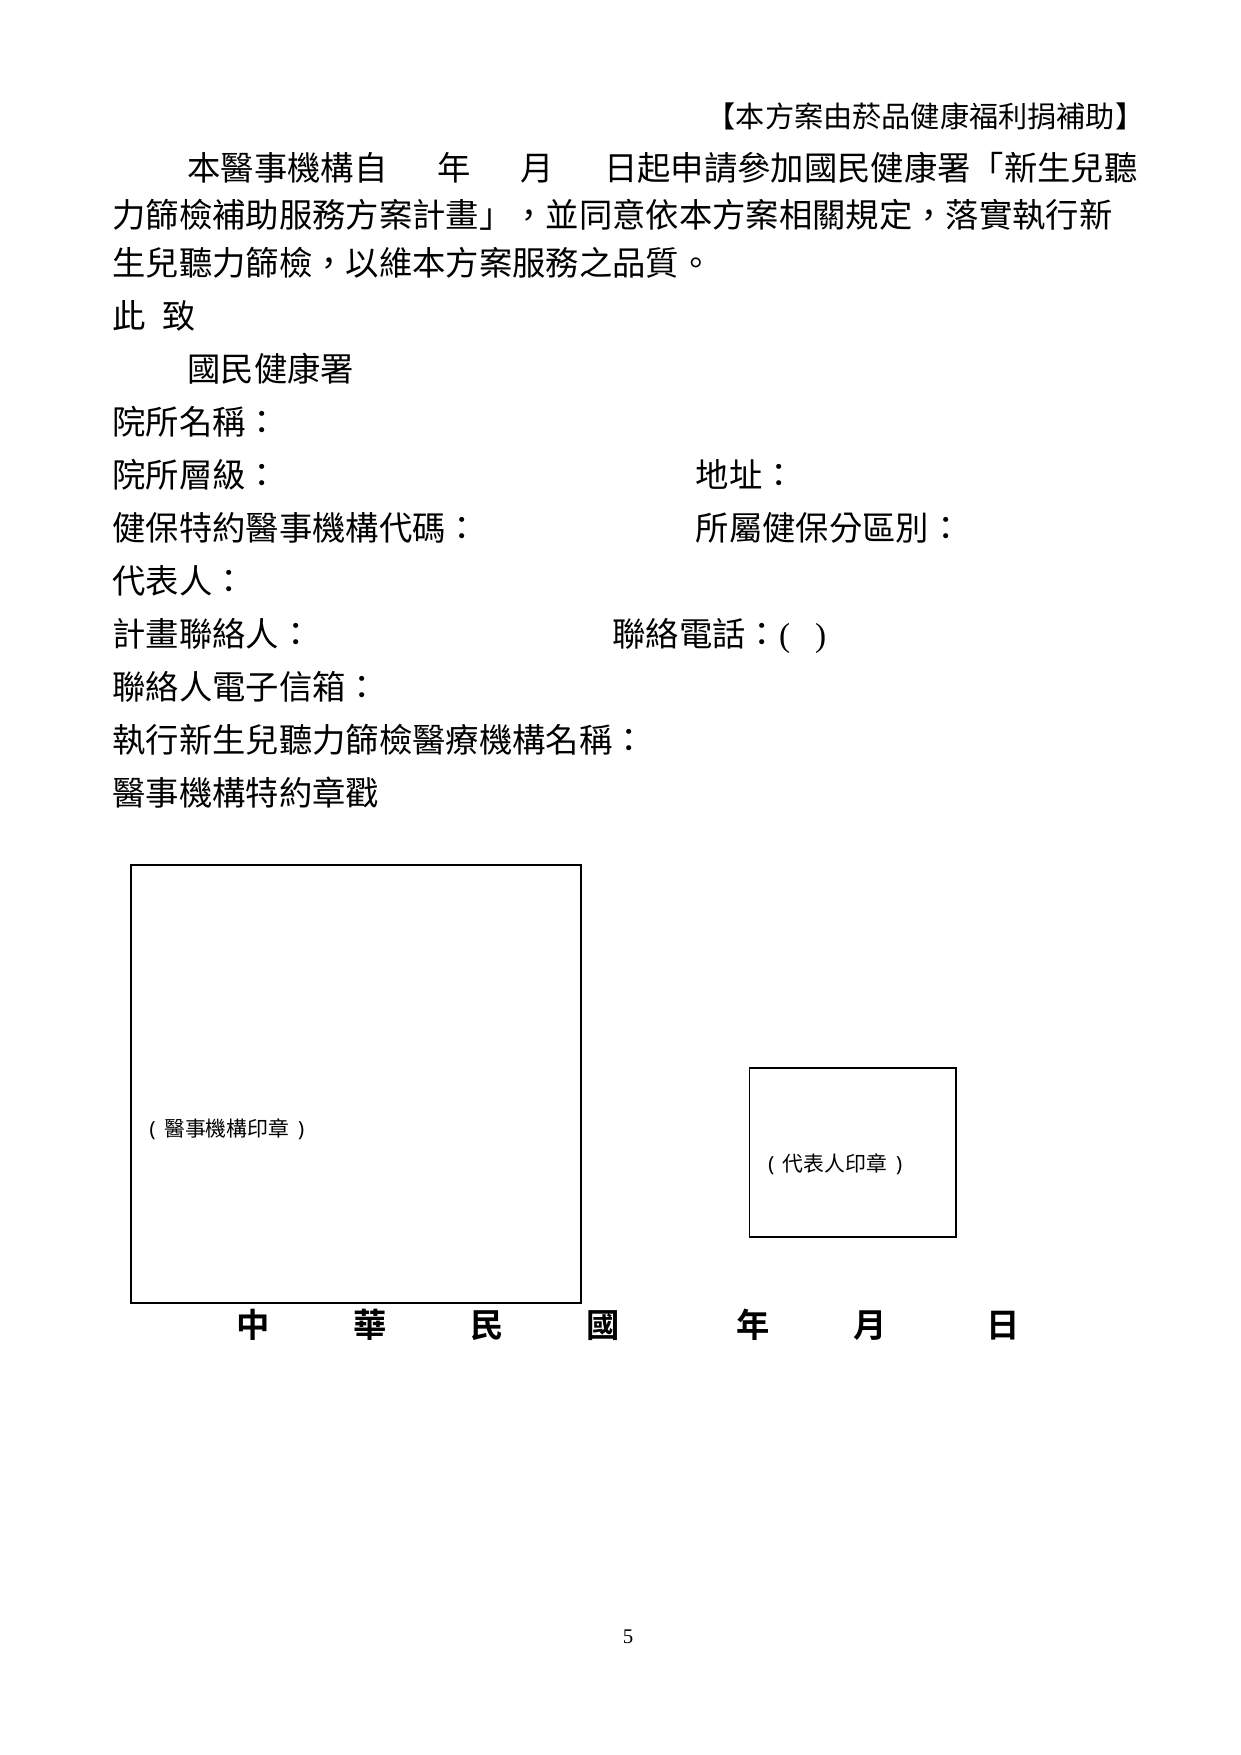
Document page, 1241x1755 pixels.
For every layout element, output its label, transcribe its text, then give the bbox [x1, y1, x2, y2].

text 國民健康署 [112, 343, 1144, 391]
text 醫事機構特約章戳 [112, 767, 1144, 814]
text 健保特約醫事機構代碼： 所屬健保分區別： [112, 502, 1144, 550]
text 執行新生兒聽力篩檢醫療機構名稱： [112, 714, 1144, 762]
text 【本方案由菸品健康福利捐補助】 [112, 89, 1144, 137]
text 此 致 [112, 290, 1144, 338]
text 計畫聯絡人： 聯絡電話：( ) [112, 608, 1144, 656]
text 聯絡人電子信箱： [112, 661, 1144, 709]
text 本醫事機構自 年 月 日起申請參加國民健康署「新生兒聽力篩檢補助服務方案計畫」，並同意依本方案相關規定，落實執行新生兒聽力篩檢，以維本方案服務之品質。 [112, 142, 1144, 285]
text 中 華 民 國 年 月 日 [112, 1299, 1144, 1347]
text 代表人： [112, 555, 1144, 603]
text 院所層級： 地址： [112, 449, 1144, 497]
text 院所名稱： [112, 396, 1144, 444]
